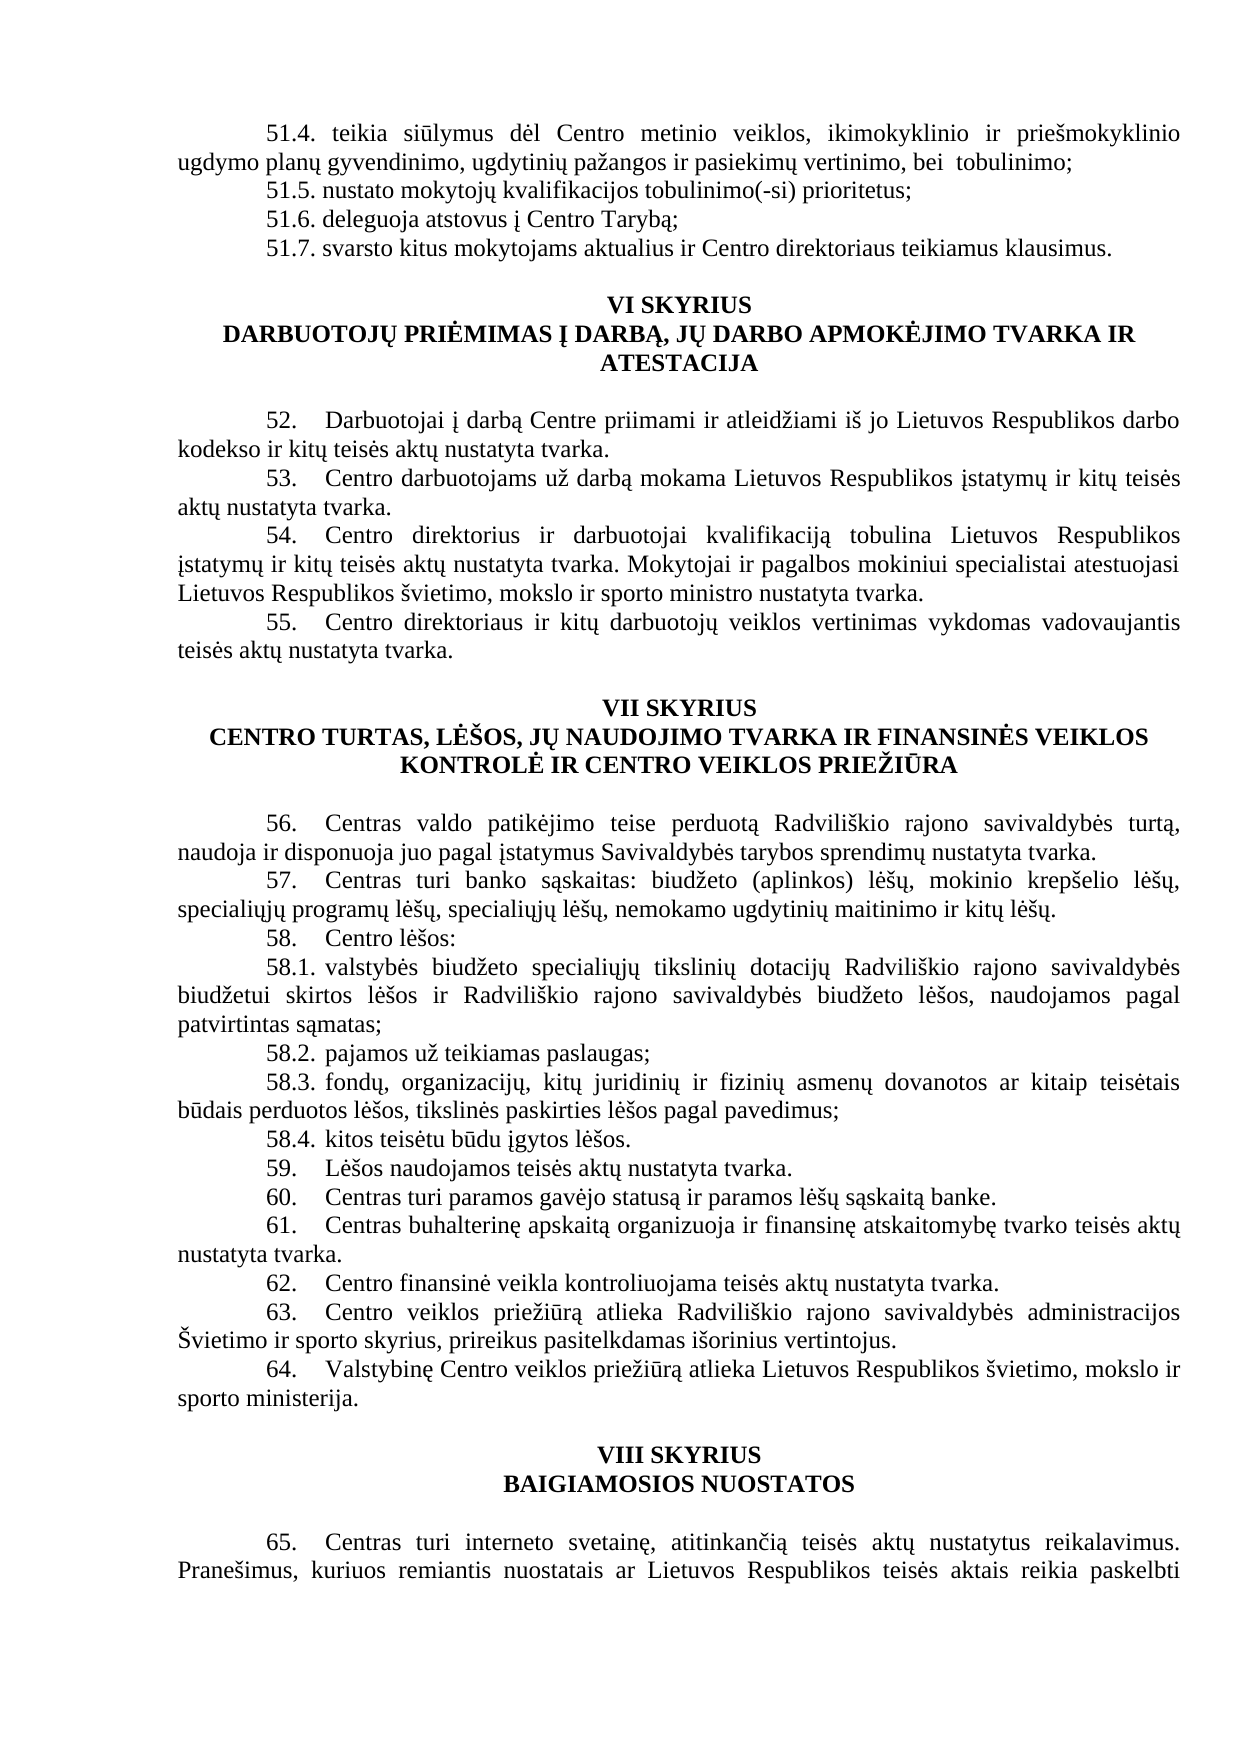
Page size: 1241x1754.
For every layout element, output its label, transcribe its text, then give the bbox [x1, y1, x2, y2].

text 63. Centro veiklos priežiūrą atlieka Radviliškio rajono savivaldybės administracijos Švietimo ir sporto skyrius, prireikus pasitelkdamas išorinius vertintojus. [177, 1297, 1181, 1354]
text CENTRO TURTAS, LĖŠOS, JŲ NAUDOJIMO TVARKA IR FINANSINĖS VEIKLOS KONTROLĖ IR CENTRO VEIKLOS PRIEŽIŪRA [177, 722, 1181, 779]
text VI SKYRIUS [177, 291, 1181, 319]
text 51.4. teikia siūlymus dėl Centro metinio veiklos, ikimokyklinio ir priešmokyklinio ugdymo planų gyvendinimo, ugdytinių pažangos ir pasiekimų vertinimo, bei tobulinimo; [177, 118, 1181, 176]
text 51.6. deleguoja atstovus į Centro Tarybą; [177, 204, 1181, 233]
text DARBUOTOJŲ PRIĖMIMAS Į DARBĄ, JŲ DARBO APMOKĖJIMO TVARKA IR ATESTACIJA [177, 319, 1181, 377]
text 51.7. svarsto kitus mokytojams aktualius ir Centro direktoriaus teikiamus klausimus. [177, 233, 1181, 262]
text 58.4. kitos teisėtu būdu įgytos lėšos. [177, 1124, 1181, 1153]
text VII SKYRIUS [177, 693, 1181, 722]
text 64. Valstybinę Centro veiklos priežiūrą atlieka Lietuvos Respublikos švietimo, mokslo ir sporto ministerija. [177, 1354, 1181, 1412]
text 61. Centras buhalterinę apskaitą organizuoja ir finansinę atskaitomybę tvarko teisės aktų nustatyta tvarka. [177, 1211, 1181, 1268]
text 58.3. fondų, organizacijų, kitų juridinių ir fizinių asmenų dovanotos ar kitaip teisėtais būdais perduotos lėšos, tikslinės paskirties lėšos pagal pavedimus; [177, 1067, 1181, 1124]
text 56. Centras valdo patikėjimo teise perduotą Radviliškio rajono savivaldybės turtą, naudoja ir disponuoja juo pagal įstatymus Savivaldybės tarybos sprendimų nustatyta tvarka. [177, 808, 1181, 866]
text 54. Centro direktorius ir darbuotojai kvalifikaciją tobulina Lietuvos Respublikos įstatymų ir kitų teisės aktų nustatyta tvarka. Mokytojai ir pagalbos mokiniui specialistai atestuojasi Lietuvos Respublikos švietimo, mokslo ir sporto ministro nustatyta tvarka. [177, 521, 1181, 607]
text 57. Centras turi banko sąskaitas: biudžeto (aplinkos) lėšų, mokinio krepšelio lėšų, specialiųjų programų lėšų, specialiųjų lėšų, nemokamo ugdytinių maitinimo ir kitų lėšų. [177, 866, 1181, 923]
text BAIGIAMOSIOS NUOSTATOS [177, 1469, 1181, 1498]
text 58.2. pajamos už teikiamas paslaugas; [177, 1038, 1181, 1067]
text 51.5. nustato mokytojų kvalifikacijos tobulinimo(-si) prioritetus; [177, 176, 1181, 204]
text 58. Centro lėšos: [177, 923, 1181, 952]
text 60. Centras turi paramos gavėjo statusą ir paramos lėšų sąskaitą banke. [177, 1182, 1181, 1211]
text 58.1. valstybės biudžeto specialiųjų tikslinių dotacijų Radviliškio rajono savivaldybės biudžetui skirtos lėšos ir Radviliškio rajono savivaldybės biudžeto lėšos, naudojamos pagal patvirtintas sąmatas; [177, 952, 1181, 1038]
text 62. Centro finansinė veikla kontroliuojama teisės aktų nustatyta tvarka. [177, 1268, 1181, 1297]
text 55. Centro direktoriaus ir kitų darbuotojų veiklos vertinimas vykdomas vadovaujantis teisės aktų nustatyta tvarka. [177, 607, 1181, 664]
text 59. Lėšos naudojamos teisės aktų nustatyta tvarka. [177, 1153, 1181, 1182]
text 53. Centro darbuotojams už darbą mokama Lietuvos Respublikos įstatymų ir kitų teisės aktų nustatyta tvarka. [177, 463, 1181, 521]
text 65. Centras turi interneto svetainę, atitinkančią teisės aktų nustatytus reikalavimus. Pranešimus, kuriuos remiantis nuostatais ar Lietuvos Respublikos teisės aktais reikia paskelbti [177, 1527, 1181, 1584]
text 52. Darbuotojai į darbą Centre priimami ir atleidžiami iš jo Lietuvos Respublikos darbo kodekso ir kitų teisės aktų nustatyta tvarka. [177, 406, 1181, 463]
text VIII SKYRIUS [177, 1441, 1181, 1469]
